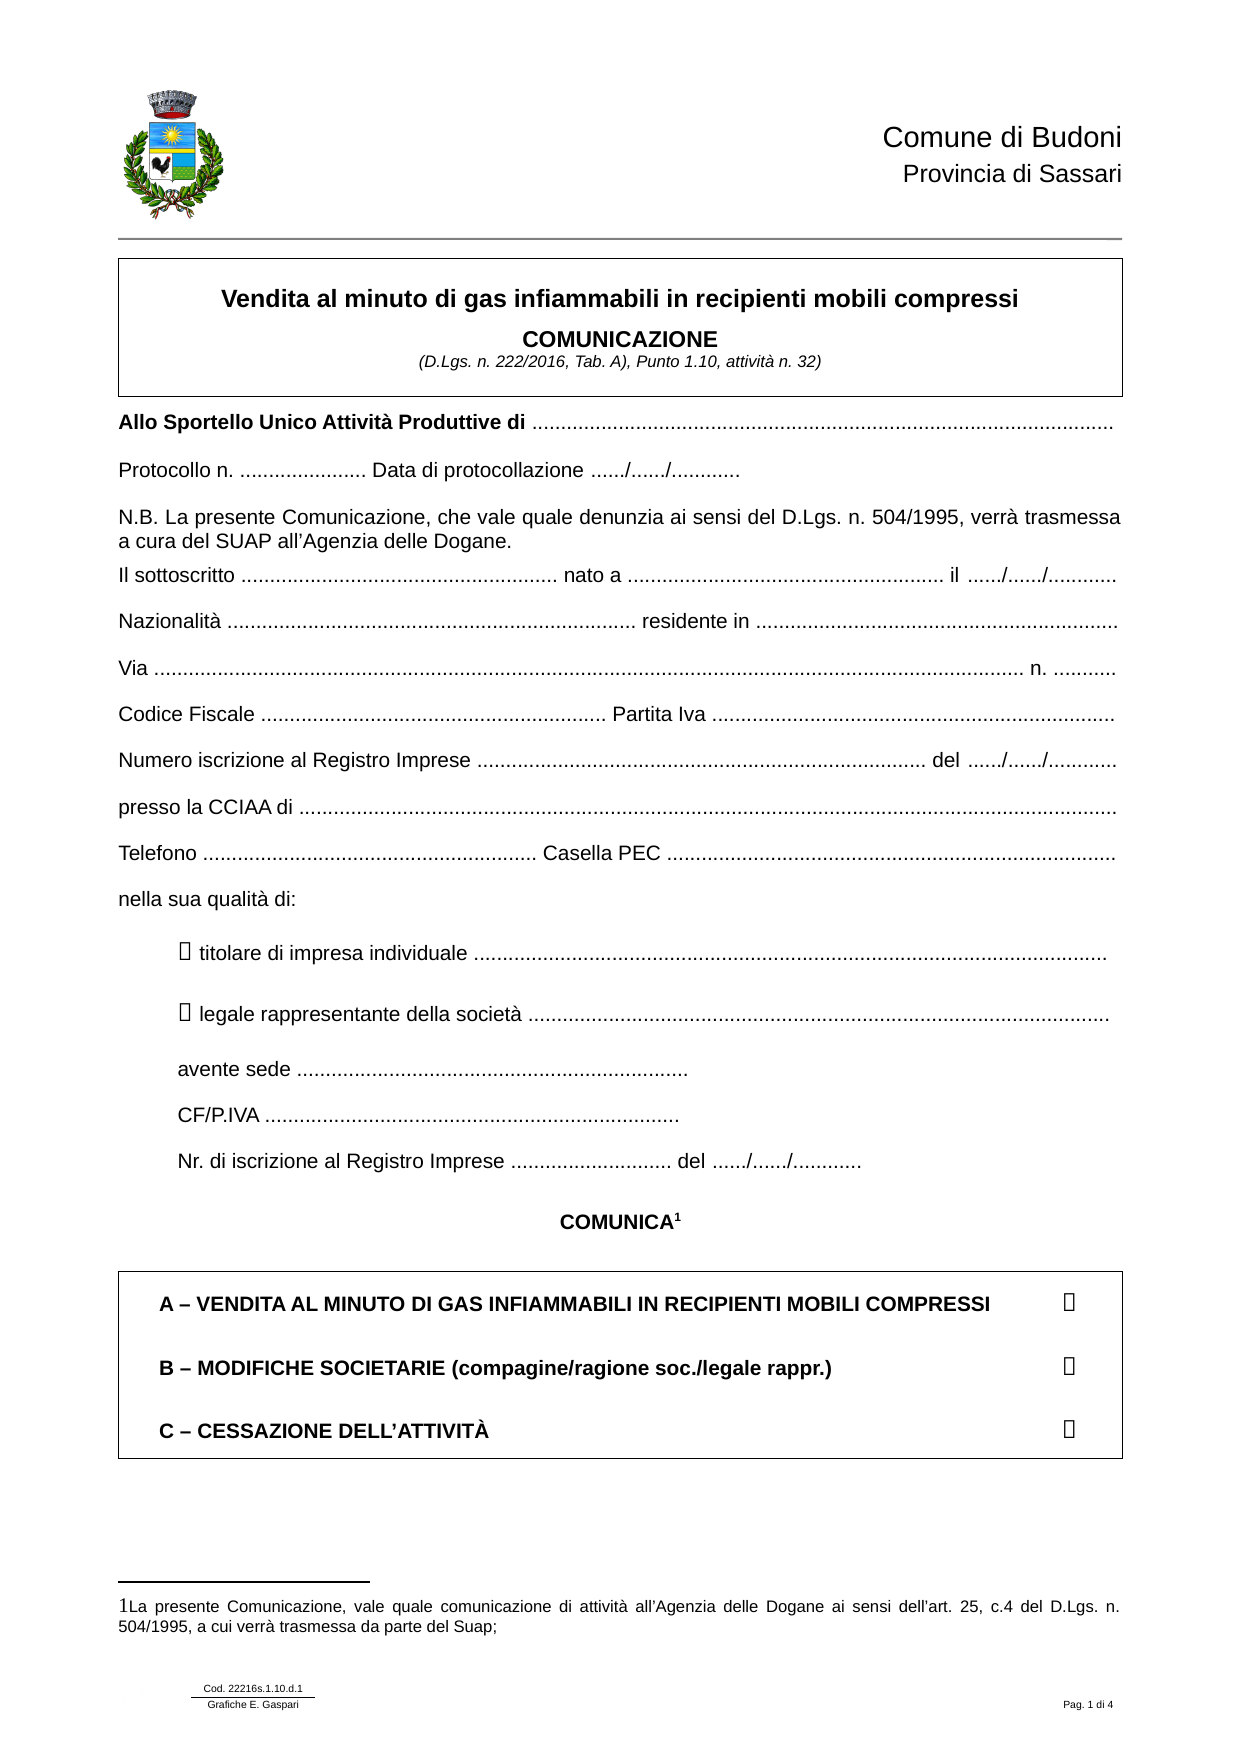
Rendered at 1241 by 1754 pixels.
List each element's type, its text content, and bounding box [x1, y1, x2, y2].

text Allo Sportello Unico Attività Produttive di ..................................................................................................... [118, 410, 1122, 434]
text Codice Fiscale ............................................................ Partita Iva ...................................................................... [118, 702, 1122, 726]
text Provincia di Sassari [224, 159, 1122, 188]
text presso la CCIAA di .............................................................................................................................................. [118, 794, 1122, 818]
text Nr. di iscrizione al Registro Imprese ............................ del ....../....../............ [177, 1149, 1122, 1173]
text Telefono .......................................................... Casella PEC .............................................................................. [118, 841, 1122, 865]
text  titolare di impresa individuale .............................................................................................................. [177, 934, 1122, 968]
text N.B. La presente Comunicazione, che vale quale denunzia ai sensi del D.Lgs. n. 504/1995, verrà trasmessa a cura del SUAP all’Agenzia delle Dogane. [118, 504, 1122, 552]
table_header Vendita al minuto di gas infiammabili in recipienti mobili compressi COMUNICAZIONE (D.Lgs. n. 222/2016, Tab. A), Punto 1.10, attività n. 32) [119, 259, 1122, 396]
text  legale rappresentante della società ..................................................................................................... [177, 995, 1122, 1029]
text CF/P.IVA ........................................................................ [177, 1103, 1122, 1127]
picture [122, 90, 224, 221]
text Il sottoscritto ....................................................... nato a ....................................................... il ....../....../............ [118, 563, 1122, 587]
text Comune di Budoni [224, 121, 1122, 154]
text COMUNICA [118, 1210, 1122, 1234]
text Via ....................................................................................................................................................... n. ........... [118, 656, 1122, 679]
text avente sede .................................................................... [177, 1057, 1122, 1081]
text nella sua qualità di: [118, 887, 1122, 911]
text Protocollo n. ...................... Data di protocollazione ....../....../............ [118, 458, 1122, 482]
text Nazionalità ....................................................................... residente in ............................................................... [118, 609, 1122, 633]
text Numero iscrizione al Registro Imprese .............................................................................. del ....../....../............ [118, 748, 1122, 772]
text La presente Comunicazione, vale quale comunicazione di attività all’Agenzia delle Dogane ai sensi dell’art. 25, c.4 del D.Lgs. n. 504/1995, a cui verrà trasmessa da parte del Suap; [118, 1593, 1122, 1636]
table_header A – VENDITA AL MINUTO DI GAS INFIAMMABILI IN RECIPIENTI MOBILI COMPRESSI  B – MODIFICHE SOCIETARIE (compagine/ragione soc./legale rappr.)  C – CESSAZIONE DELL’ATTIVITÀ  [119, 1272, 1122, 1458]
